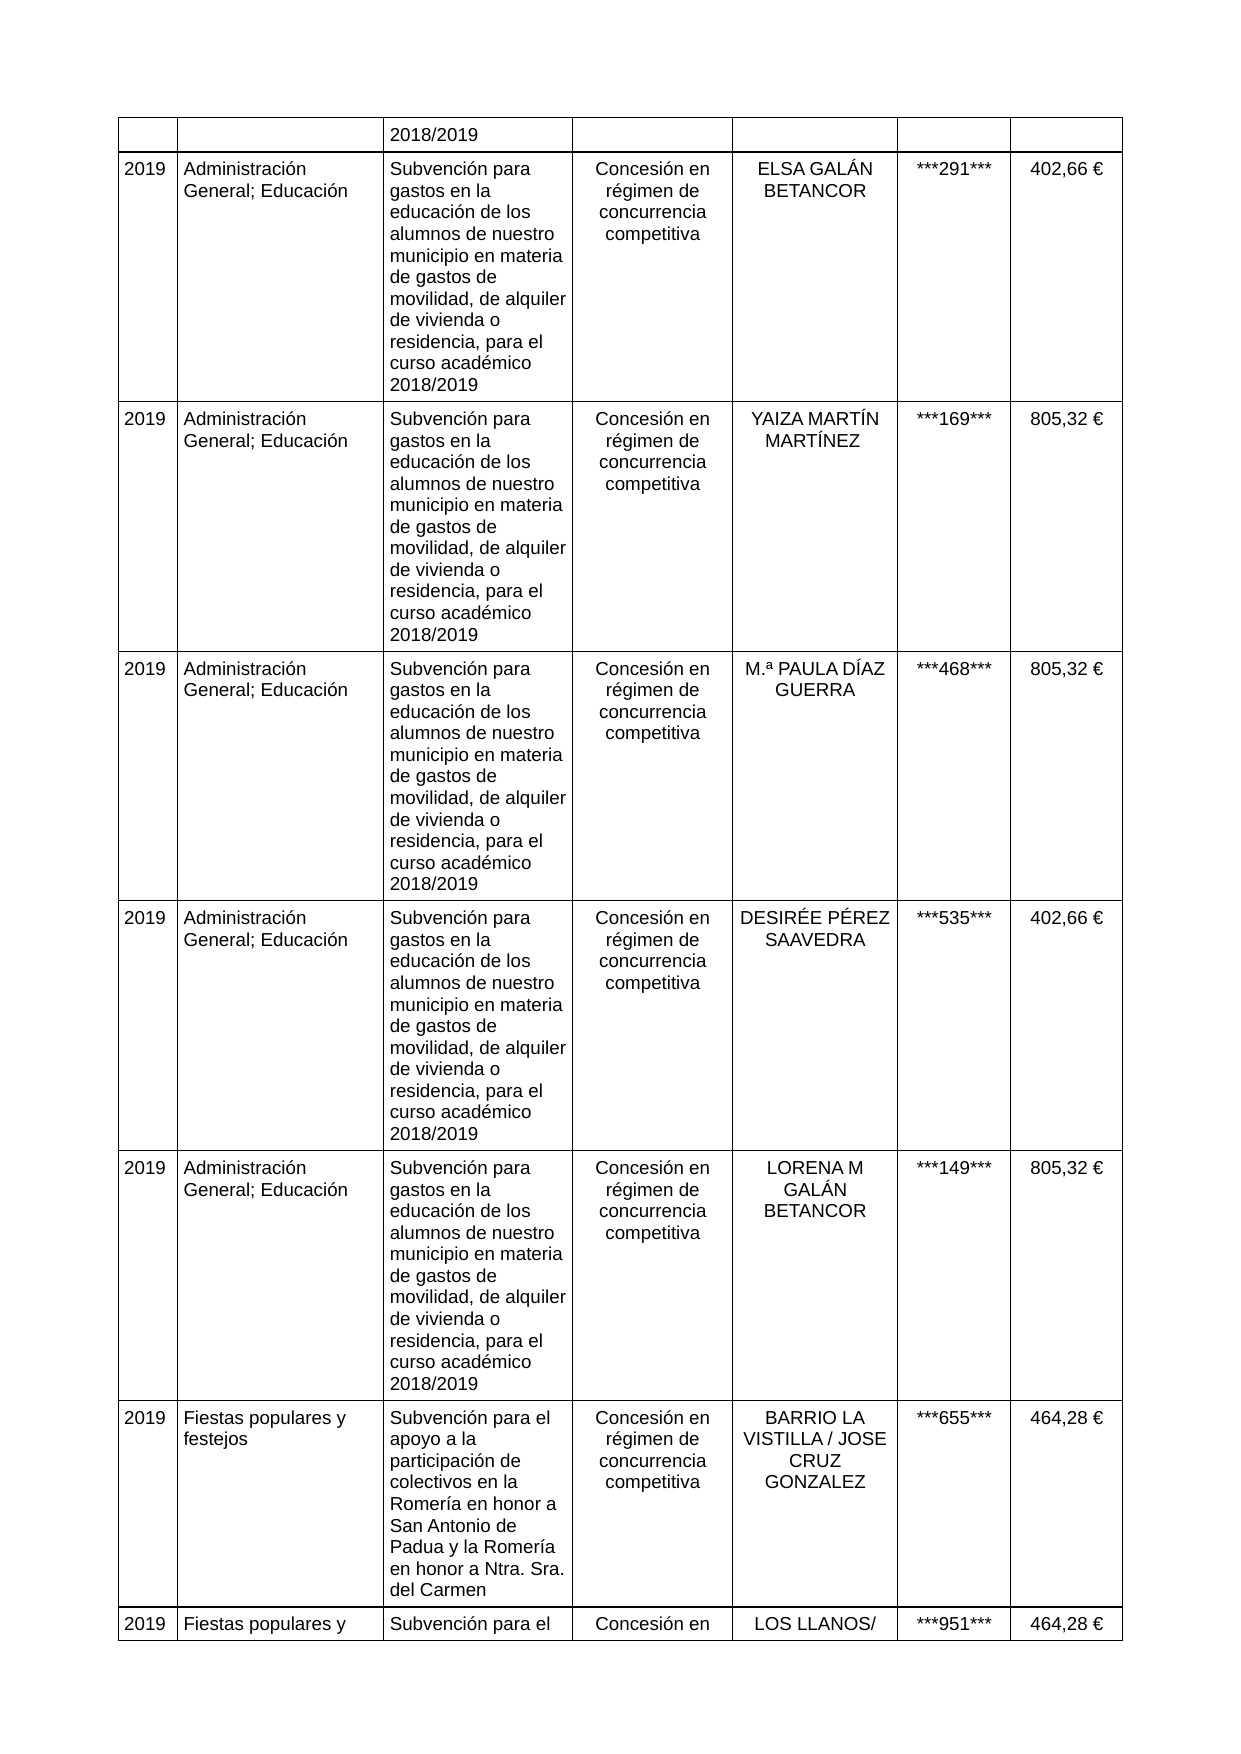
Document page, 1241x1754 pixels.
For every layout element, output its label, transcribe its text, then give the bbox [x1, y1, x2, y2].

table_cell M.ª PAULA DÍAZ GUERRA [733, 652, 897, 900]
table_cell 805,32 € [1011, 402, 1122, 651]
table_cell Concesión en régimen de concurrencia competitiva [573, 402, 732, 651]
table_cell 464,28 € [1011, 1401, 1122, 1606]
table_cell Fiestas populares y [178, 1608, 383, 1640]
table_cell 2019 [119, 652, 177, 900]
table_cell 464,28 € [1011, 1608, 1122, 1640]
table_cell Subvención para el apoyo a la participación de colectivos en la Romería en honor a San Antonio de Padua y la Romería en honor a Ntra. Sra. del Carmen [384, 1401, 572, 1606]
table_cell 402,66 € [1011, 901, 1122, 1150]
table_cell ***468*** [898, 652, 1010, 900]
table_cell Subvención para gastos en la educación de los alumnos de nuestro municipio en materia de gastos de movilidad, de alquiler de vivienda o residencia, para el curso académico 2018/2019 [384, 402, 572, 651]
table_cell [573, 118, 732, 151]
table_cell Subvención para el [384, 1608, 572, 1640]
table_cell Subvención para gastos en la educación de los alumnos de nuestro municipio en materia de gastos de movilidad, de alquiler de vivienda o residencia, para el curso académico 2018/2019 [384, 153, 572, 401]
table_cell Concesión en régimen de concurrencia competitiva [573, 153, 732, 401]
table_cell [1011, 118, 1122, 151]
table_cell DESIRÉE PÉREZ SAAVEDRA [733, 901, 897, 1150]
table_cell [733, 118, 897, 151]
table_cell 2019 [119, 1608, 177, 1640]
table_cell Subvención para gastos en la educación de los alumnos de nuestro municipio en materia de gastos de movilidad, de alquiler de vivienda o residencia, para el curso académico 2018/2019 [384, 901, 572, 1150]
table_cell 2019 [119, 1151, 177, 1400]
table_cell ***149*** [898, 1151, 1010, 1400]
table_cell ***169*** [898, 402, 1010, 651]
table_cell ***535*** [898, 901, 1010, 1150]
table_cell 2019 [119, 402, 177, 651]
table_cell YAIZA MARTÍN MARTÍNEZ [733, 402, 897, 651]
table_cell Fiestas populares y festejos [178, 1401, 383, 1606]
table_cell ***291*** [898, 153, 1010, 401]
table_cell ***951*** [898, 1608, 1010, 1640]
table_cell [898, 118, 1010, 151]
table_cell [178, 118, 383, 151]
table_cell LOS LLANOS/ [733, 1608, 897, 1640]
table_cell LORENA M GALÁN BETANCOR [733, 1151, 897, 1400]
table_cell Administración General; Educación [178, 153, 383, 401]
table_cell Concesión en régimen de concurrencia competitiva [573, 901, 732, 1150]
table_cell 2019 [119, 153, 177, 401]
table_cell [119, 118, 177, 151]
table_cell Administración General; Educación [178, 901, 383, 1150]
table_cell 402,66 € [1011, 153, 1122, 401]
table_cell 2019 [119, 1401, 177, 1606]
table_cell ***655*** [898, 1401, 1010, 1606]
table_cell 805,32 € [1011, 652, 1122, 900]
table_cell Concesión en régimen de concurrencia competitiva [573, 652, 732, 900]
table_cell Concesión en [573, 1608, 732, 1640]
table_cell 2019 [119, 901, 177, 1150]
table_cell Subvención para gastos en la educación de los alumnos de nuestro municipio en materia de gastos de movilidad, de alquiler de vivienda o residencia, para el curso académico 2018/2019 [384, 652, 572, 900]
table_cell 805,32 € [1011, 1151, 1122, 1400]
table_cell Subvención para gastos en la educación de los alumnos de nuestro municipio en materia de gastos de movilidad, de alquiler de vivienda o residencia, para el curso académico 2018/2019 [384, 1151, 572, 1400]
table_cell Administración General; Educación [178, 652, 383, 900]
table_cell ELSA GALÁN BETANCOR [733, 153, 897, 401]
table_cell Administración General; Educación [178, 1151, 383, 1400]
table_cell BARRIO LA VISTILLA / JOSE CRUZ GONZALEZ [733, 1401, 897, 1606]
table_cell Concesión en régimen de concurrencia competitiva [573, 1151, 732, 1400]
table_cell Concesión en régimen de concurrencia competitiva [573, 1401, 732, 1606]
table_cell Administración General; Educación [178, 402, 383, 651]
table_cell 2018/2019 [384, 118, 572, 151]
